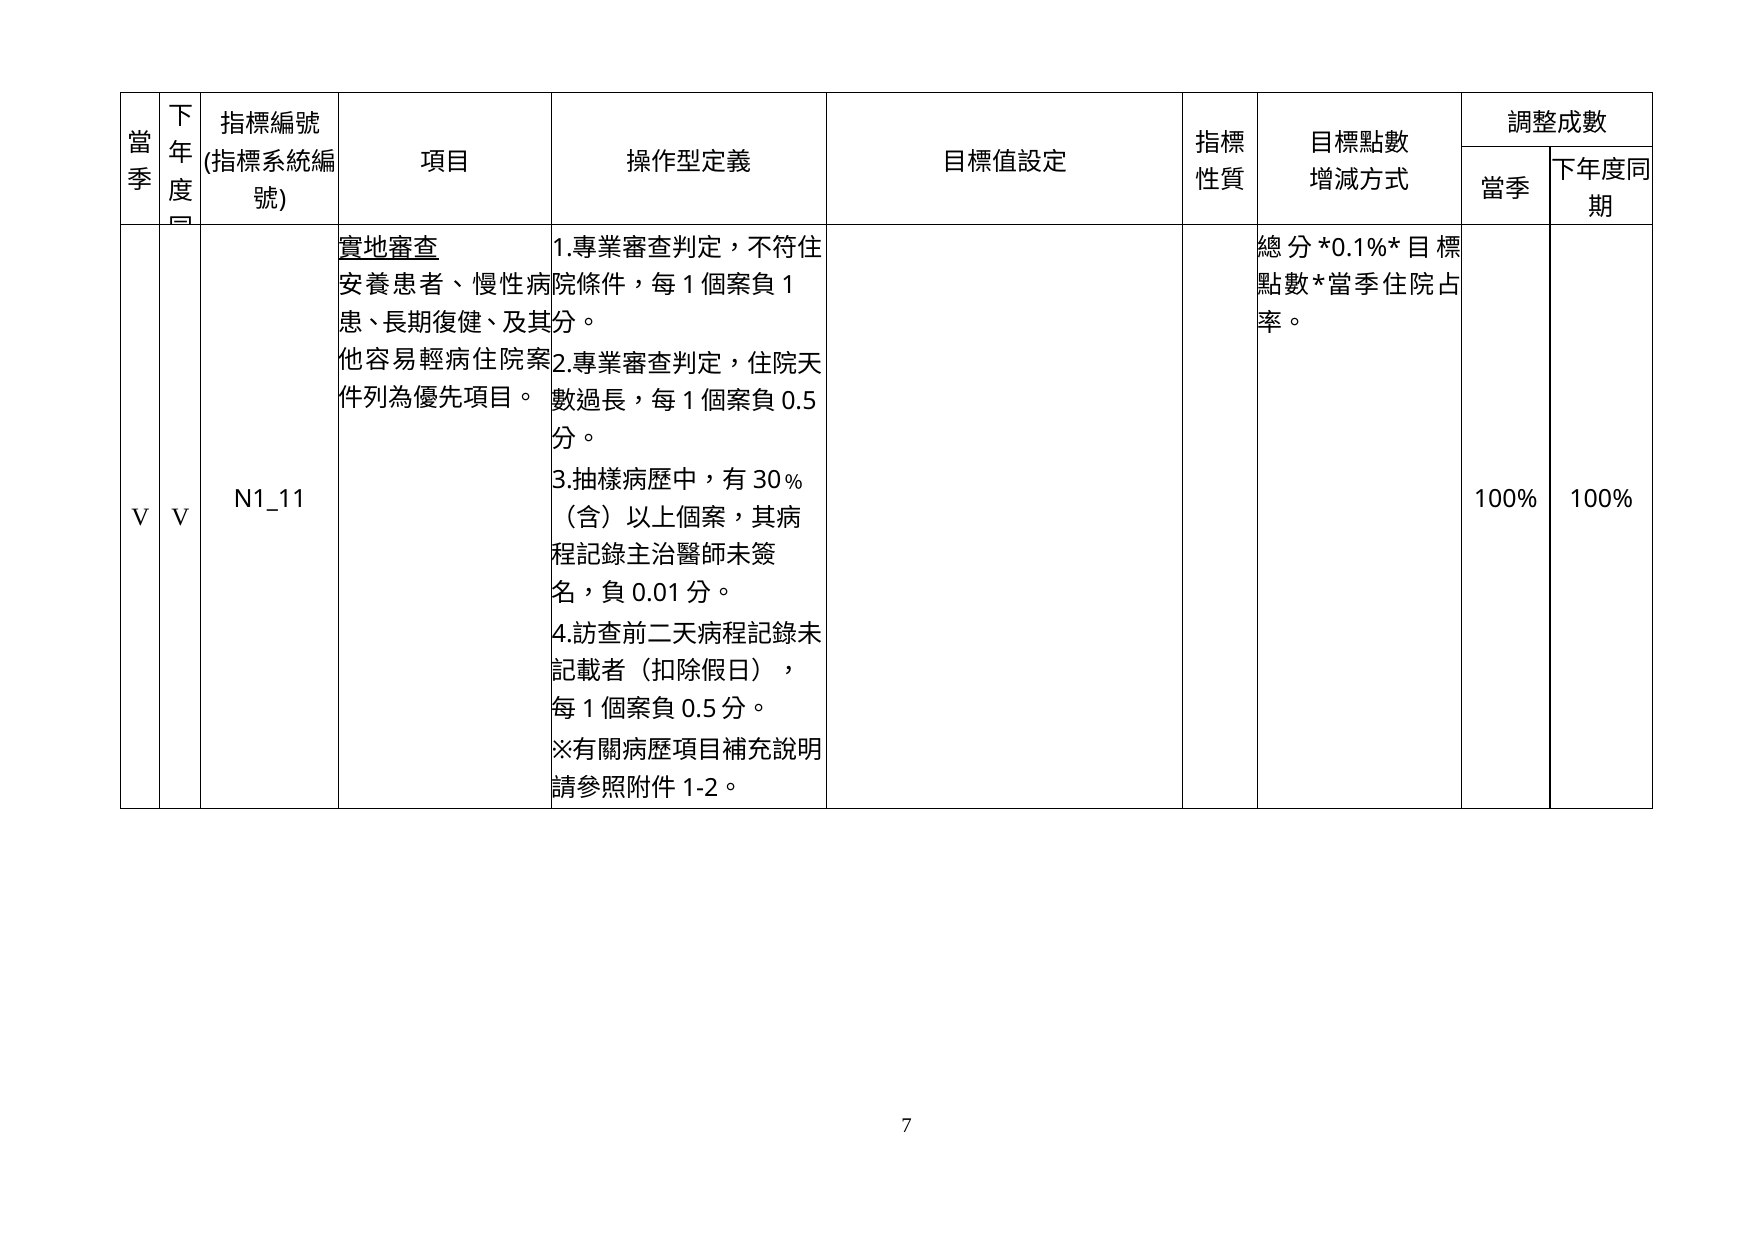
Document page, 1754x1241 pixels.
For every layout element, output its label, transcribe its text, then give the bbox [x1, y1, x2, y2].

table_header 調整成數 [1462, 93, 1652, 146]
table_cell V [121, 225, 159, 808]
table_header 當季 [121, 93, 159, 224]
table_cell 總分*0.1%*目標點數*當季住院占率。 [1258, 225, 1461, 808]
table_cell 下年度同期 [1551, 147, 1652, 224]
table_header 指標編號 (指標系統編號) [201, 93, 338, 224]
table_cell [1183, 225, 1257, 808]
table_cell 100% [1551, 225, 1652, 808]
table_header 下年度同期 [160, 93, 200, 224]
table_header 目標點數 增減方式 [1258, 93, 1461, 224]
table_cell 1.專業審查判定，不符住院條件，每1個案負1分。 2.專業審查判定，住院天數過長，每1個案負0.5分。 3.抽樣病歷中，有30﹪（含）以上個案，其病程記錄主治醫師未簽名，負0.01分。 4.訪查前二天病程記錄未記載者（扣除假日），每1個案負0.5分。 ※有關病歷項目補充說明請參照附件1-2。 [552, 225, 826, 808]
table_cell V [160, 225, 200, 808]
table_cell 當季 [1462, 147, 1549, 224]
table_cell N1_11 [201, 225, 338, 808]
table_header 操作型定義 [552, 93, 826, 224]
table_header 目標值設定 [827, 93, 1182, 224]
table_header 指標 性質 [1183, 93, 1257, 224]
table_cell 實地審查 安養患者、慢性病患、長期復健、及其他容易輕病住院案件列為優先項目。 [339, 225, 551, 808]
table_cell [827, 225, 1182, 808]
table_header 項目 [339, 93, 551, 224]
table_cell 100% [1462, 225, 1549, 808]
table_header 下年度同期 [172, 218, 189, 224]
